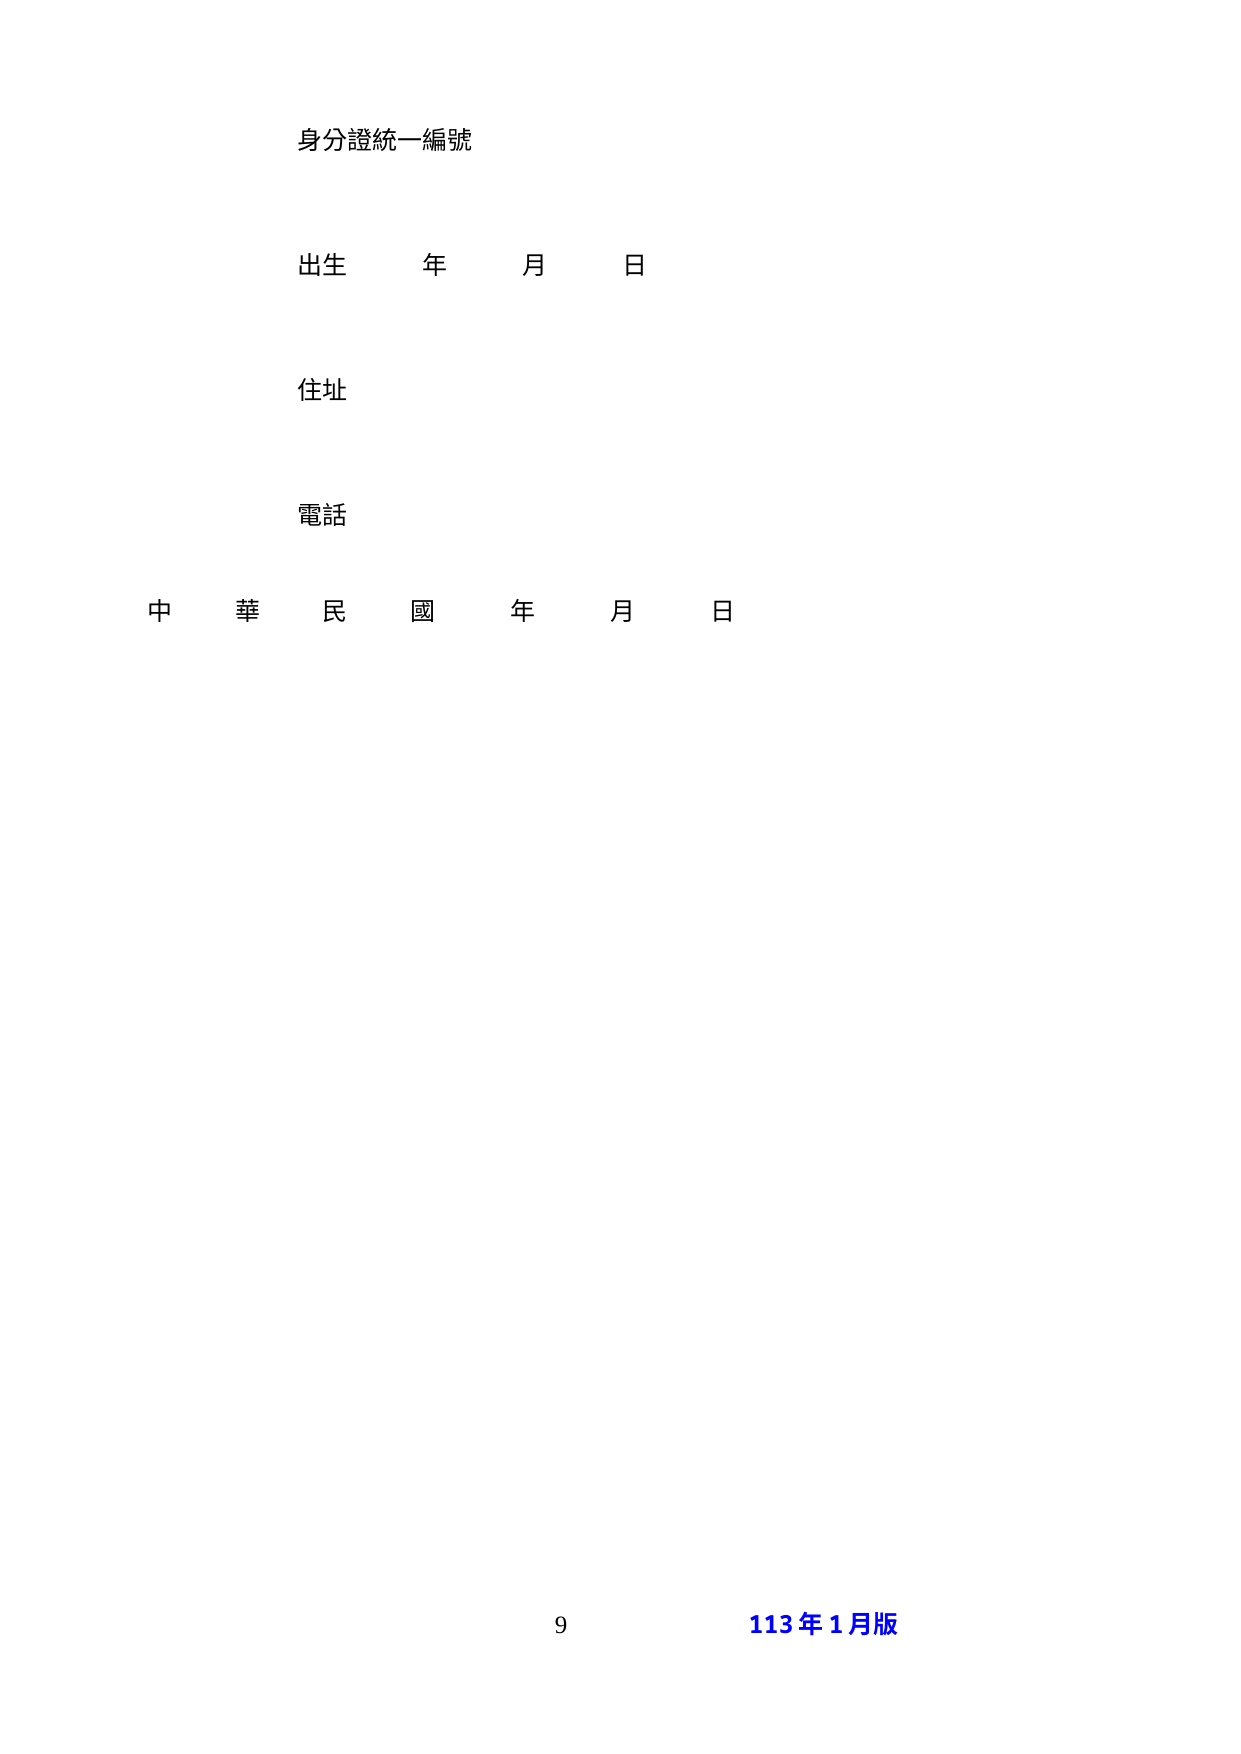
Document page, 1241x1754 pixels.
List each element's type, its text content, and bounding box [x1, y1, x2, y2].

text 身分證統一編號 [298, 97, 1092, 159]
text 電話 [298, 472, 1092, 534]
text 中 華 民 國 年 月 日 [148, 591, 1132, 628]
text 出生 年 月 日 [298, 222, 1092, 284]
text 住址 [298, 347, 1092, 409]
